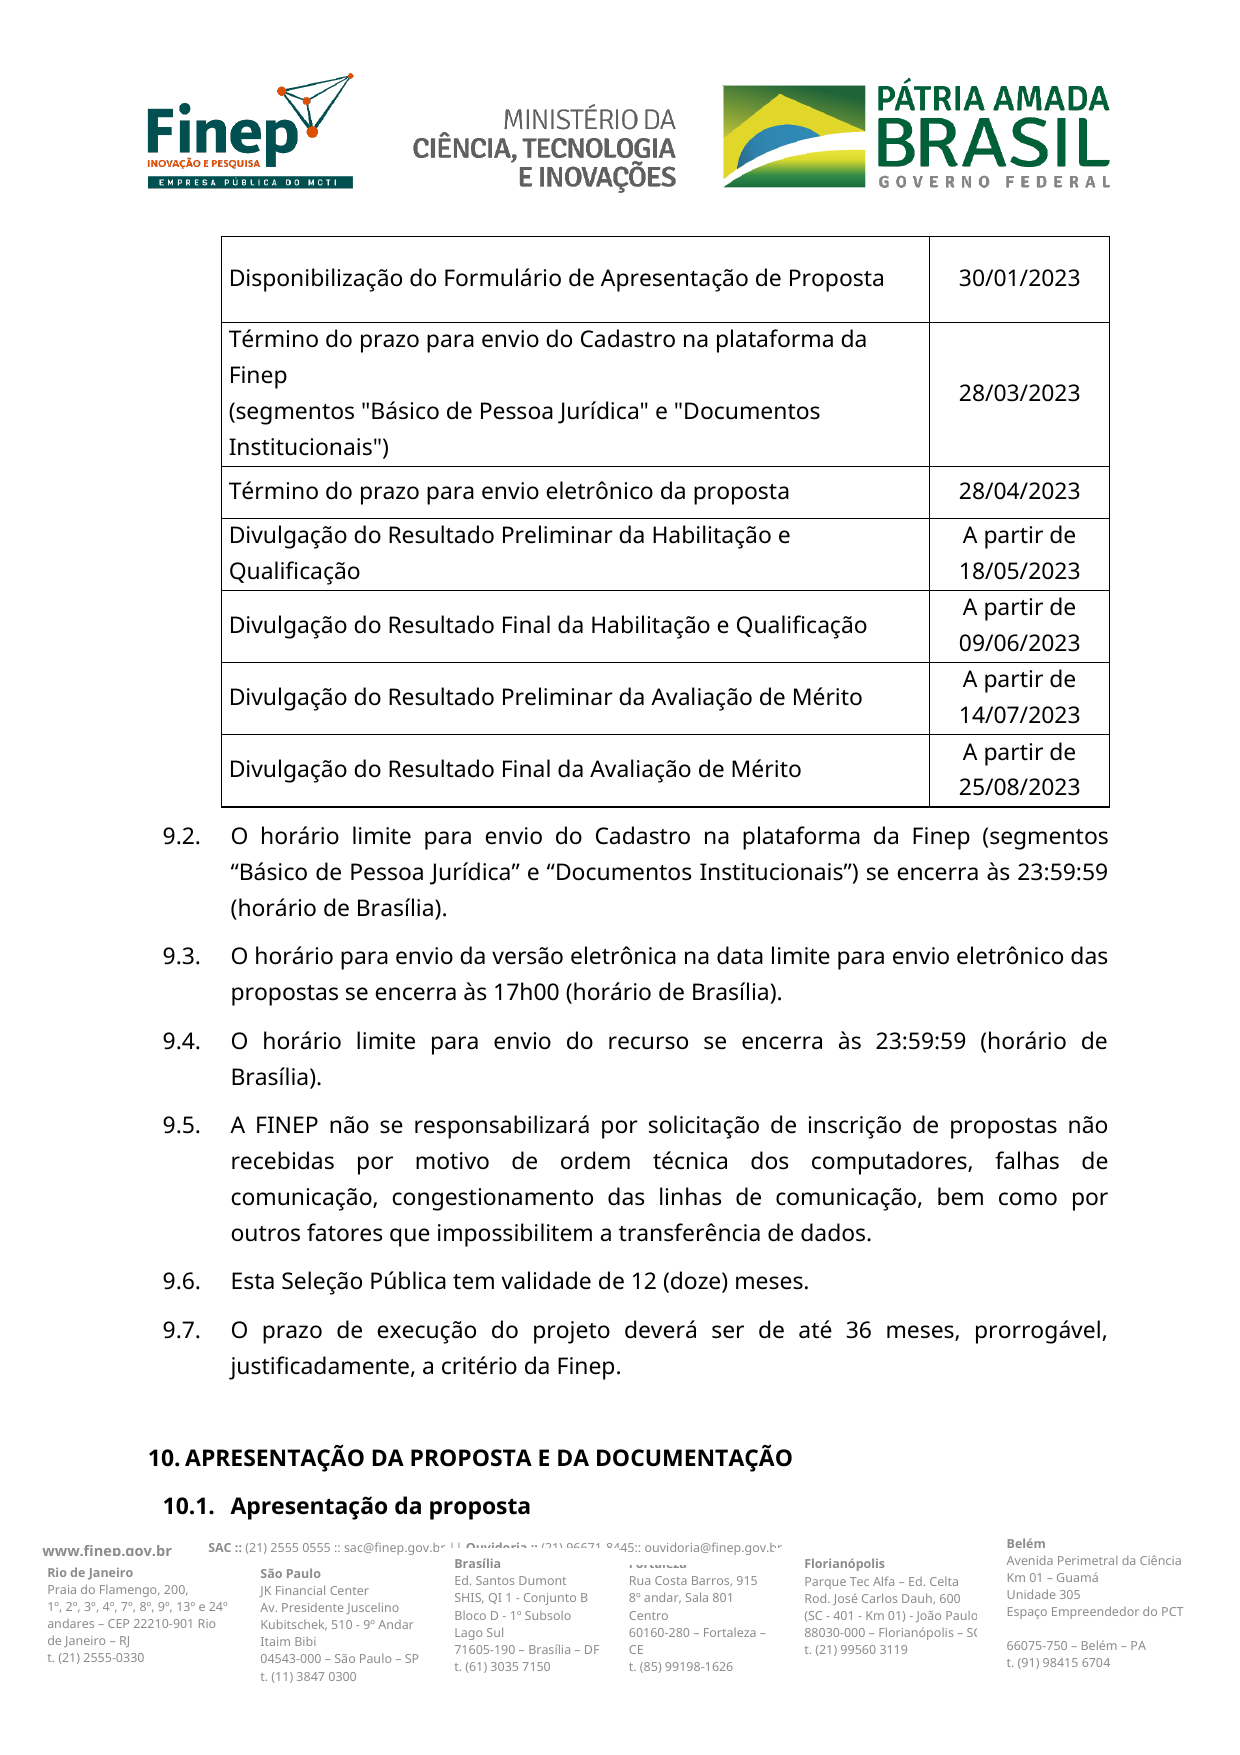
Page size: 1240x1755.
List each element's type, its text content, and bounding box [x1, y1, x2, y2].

list Apresentação da proposta [162, 1490, 1110, 1522]
table_cell 30/01/2023 [930, 237, 1109, 322]
list O horário limite para envio do recurso se encerra às 23:59:59 (horário de Brasília). [162, 1025, 1110, 1092]
table_cell 28/03/2023 [930, 323, 1109, 466]
list A FINEP não se responsabilizará por solicitação de inscrição de propostas não recebidas por motivo de ordem técnica dos computadores, falhas de comunicação, congestionamento das linhas de comunicação, bem como por outros fatores que impossibilitem a transferência de dados. [162, 1109, 1110, 1248]
table_cell Disponibilização do Formulário de Apresentação de Proposta [222, 237, 929, 322]
table_cell Término do prazo para envio eletrônico da proposta [222, 467, 929, 518]
table_cell A partir de 25/08/2023 [930, 735, 1109, 806]
table_cell A partir de 09/06/2023 [930, 591, 1109, 662]
table_cell A partir de 14/07/2023 [930, 663, 1109, 734]
table_cell Divulgação do Resultado Preliminar da Habilitação e Qualificação [222, 519, 929, 590]
table_cell Divulgação do Resultado Final da Avaliação de Mérito [222, 735, 929, 806]
list APRESENTAÇÃO DA PROPOSTA E DA DOCUMENTAÇÃO [148, 1442, 1110, 1473]
table_cell A partir de 18/05/2023 [930, 519, 1109, 590]
list O horário limite para envio do Cadastro na plataforma da Finep (segmentos “Básico de Pessoa Jurídica” e “Documentos Institucionais”) se encerra às 23:59:59 (horário de Brasília). [162, 820, 1110, 923]
table_cell 28/04/2023 [930, 467, 1109, 518]
table_cell Término do prazo para envio do Cadastro na plataforma da Finep (segmentos "Básico de Pessoa Jurídica" e "Documentos Institucionais") [222, 323, 929, 466]
table_cell Divulgação do Resultado Preliminar da Avaliação de Mérito [222, 663, 929, 734]
table_cell Divulgação do Resultado Final da Habilitação e Qualificação [222, 591, 929, 662]
list O horário para envio da versão eletrônica na data limite para envio eletrônico das propostas se encerra às 17h00 (horário de Brasília). [162, 940, 1110, 1007]
list Esta Seleção Pública tem validade de 12 (doze) meses. [162, 1265, 1110, 1297]
list O prazo de execução do projeto deverá ser de até 36 meses, prorrogável, justificadamente, a critério da Finep. [162, 1314, 1110, 1381]
